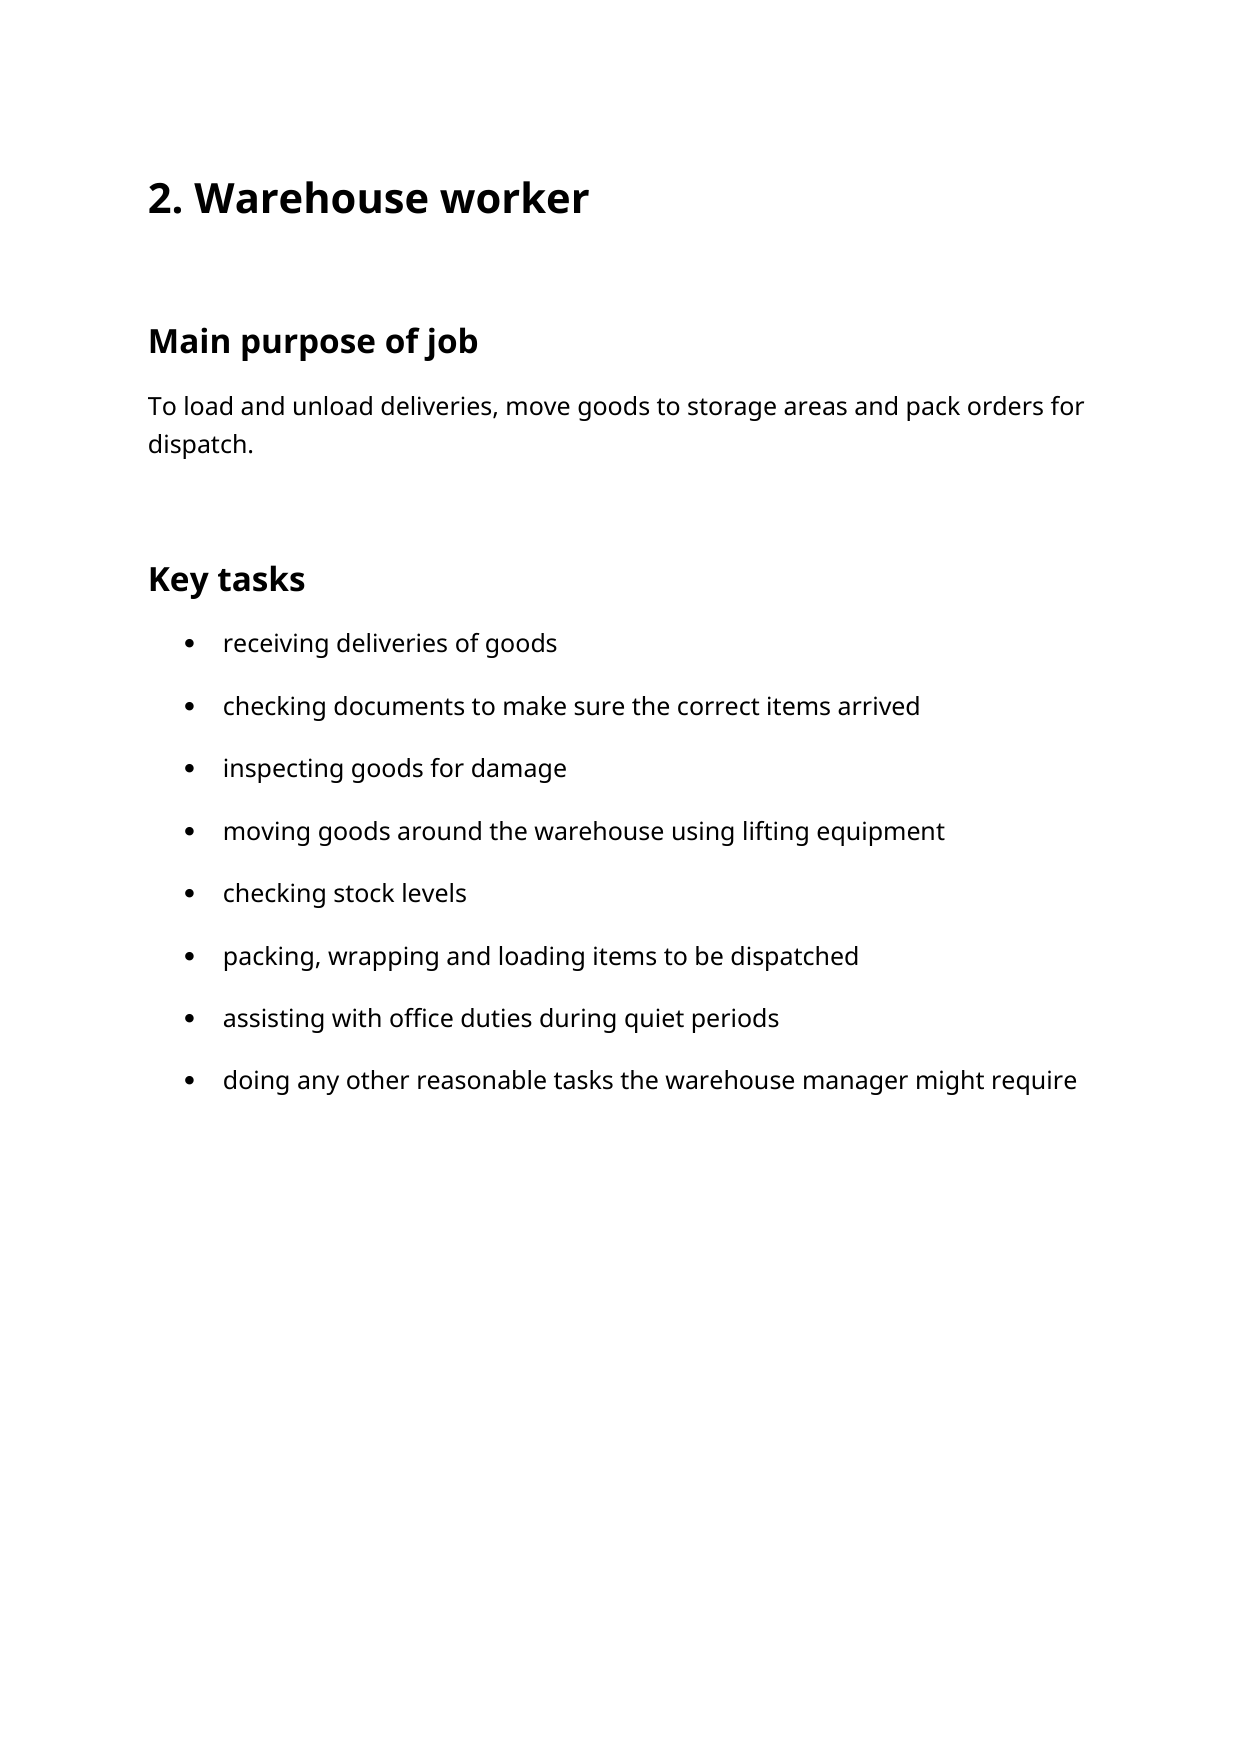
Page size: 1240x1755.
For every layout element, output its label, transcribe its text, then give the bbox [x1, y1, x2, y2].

list receiving deliveries of goods [185, 626, 1092, 660]
subtitle Key tasks [148, 555, 1092, 601]
text To load and unload deliveries, move goods to storage areas and pack orders for dispatch. [148, 389, 1092, 461]
list checking documents to make sure the correct items arrived [185, 688, 1092, 723]
list moving goods around the warehouse using lifting equipment [185, 813, 1092, 847]
list doing any other reasonable tasks the warehouse manager might require [185, 1063, 1092, 1097]
list inspecting goods for damage [185, 751, 1092, 785]
list assisting with office duties during quiet periods [185, 1001, 1092, 1034]
list checking stock levels [185, 876, 1092, 910]
list packing, wrapping and loading items to be dispatched [185, 938, 1092, 972]
subtitle Main purpose of job [148, 318, 1092, 364]
subtitle 2. Warehouse worker [148, 168, 1092, 225]
